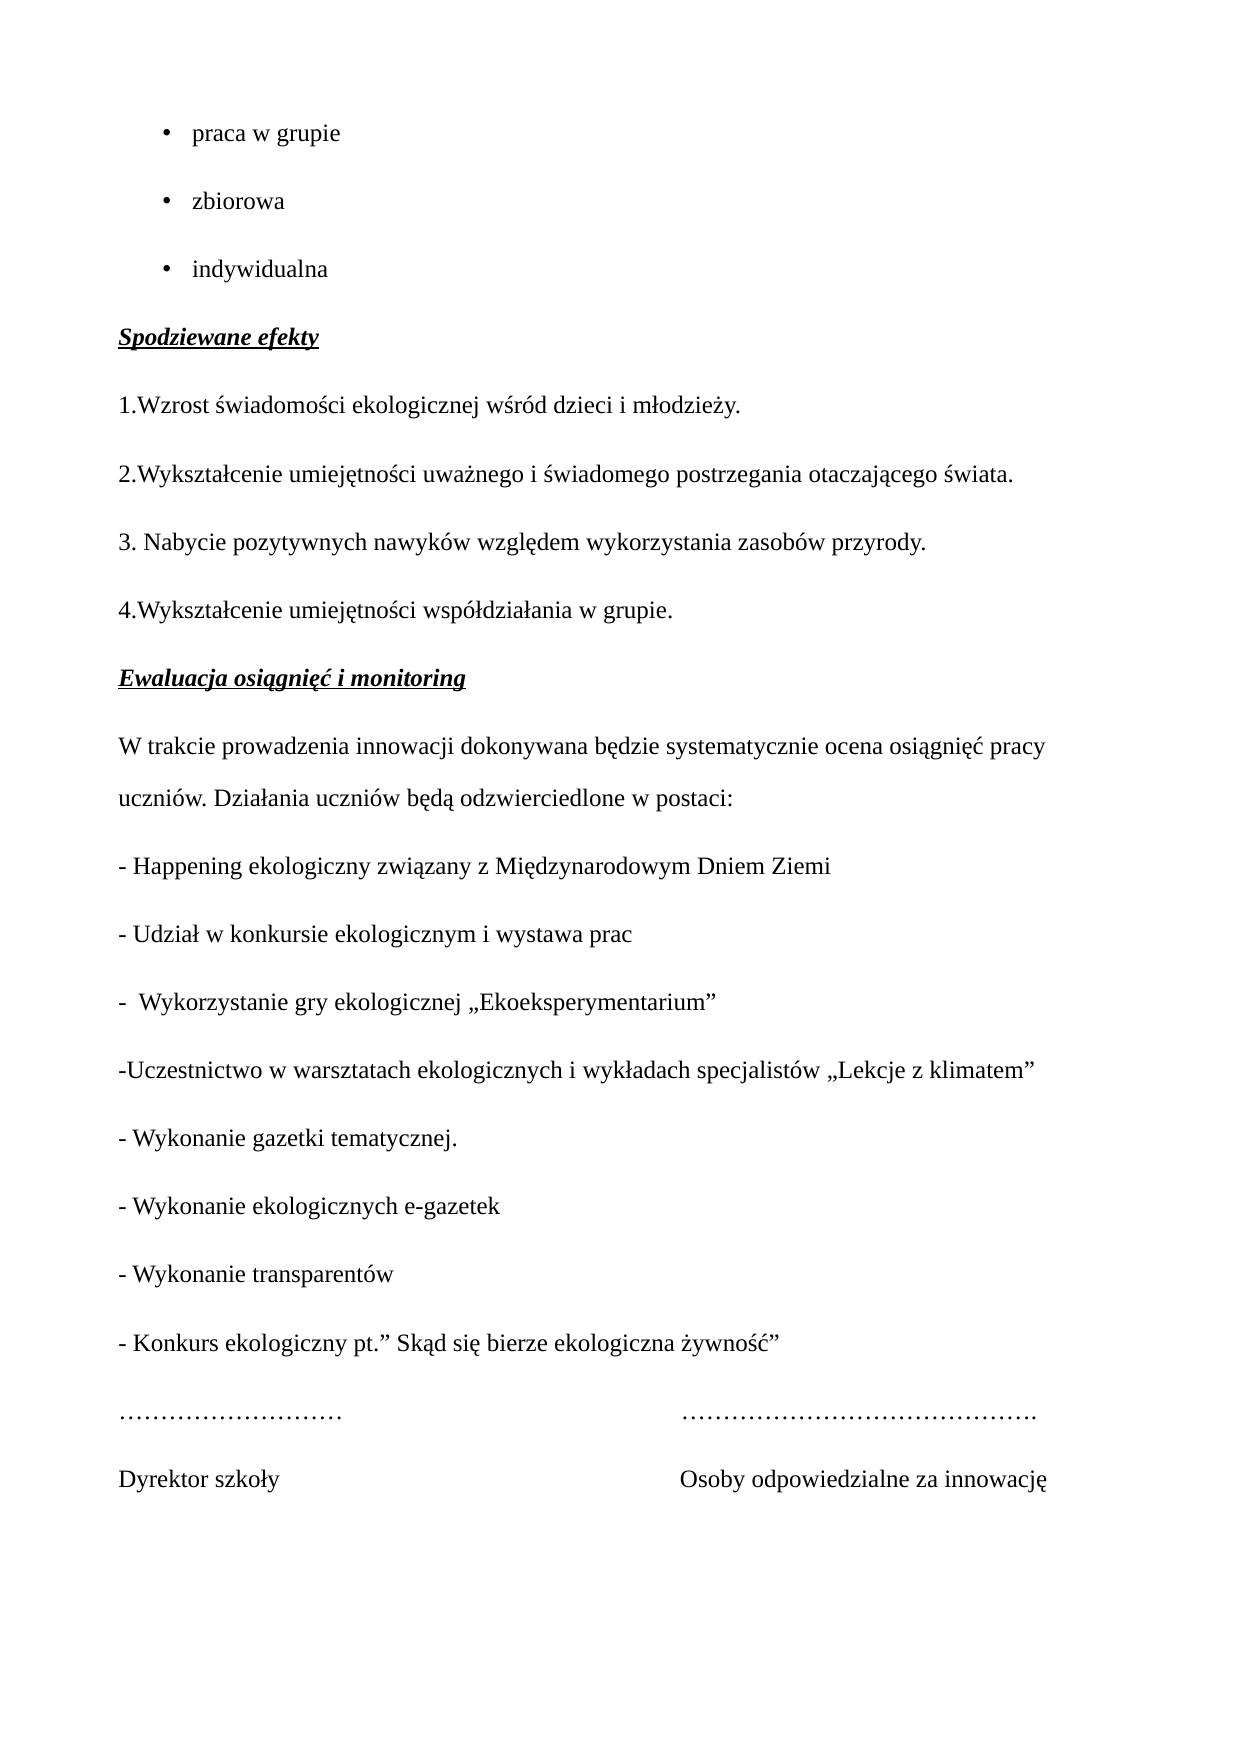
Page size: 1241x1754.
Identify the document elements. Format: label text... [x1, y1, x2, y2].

text Dyrektor szkoły Osoby odpowiedzialne za innowację [118, 1464, 1122, 1544]
text - Konkurs ekologiczny pt.” Skąd się bierze ekologiczna żywność” [118, 1328, 1122, 1356]
text Spodziewane efekty [118, 322, 1122, 351]
list indywidualna [162, 254, 1122, 283]
list zbiorowa [162, 186, 1122, 215]
text 4.Wykształcenie umiejętności współdziałania w grupie. [118, 595, 1122, 624]
text ……………………… ……………………………………. [118, 1396, 1122, 1424]
text - Wykonanie gazetki tematycznej. [118, 1123, 1122, 1152]
text 2.Wykształcenie umiejętności uważnego i świadomego postrzegania otaczającego świata. [118, 459, 1122, 487]
text - Happening ekologiczny związany z Międzynarodowym Dniem Ziemi [118, 851, 1122, 879]
text - Udział w konkursie ekologicznym i wystawa prac [118, 919, 1122, 948]
text Ewaluacja osiągnięć i monitoring [118, 663, 1122, 692]
text - Wykonanie ekologicznych e-gazetek [118, 1191, 1122, 1220]
list praca w grupie [162, 118, 1122, 147]
text - Wykorzystanie gry ekologicznej „Ekoeksperymentarium” [118, 987, 1122, 1016]
text W trakcie prowadzenia innowacji dokonywana będzie systematycznie ocena osiągnięć pracy uczniów. Działania uczniów będą odzwierciedlone w postaci: [118, 731, 1122, 811]
text 3. Nabycie pozytywnych nawyków względem wykorzystania zasobów przyrody. [118, 527, 1122, 556]
text 1.Wzrost świadomości ekologicznej wśród dzieci i młodzieży. [118, 391, 1122, 419]
text -Uczestnictwo w warsztatach ekologicznych i wykładach specjalistów „Lekcje z klimatem” [118, 1055, 1122, 1084]
text - Wykonanie transparentów [118, 1259, 1122, 1288]
